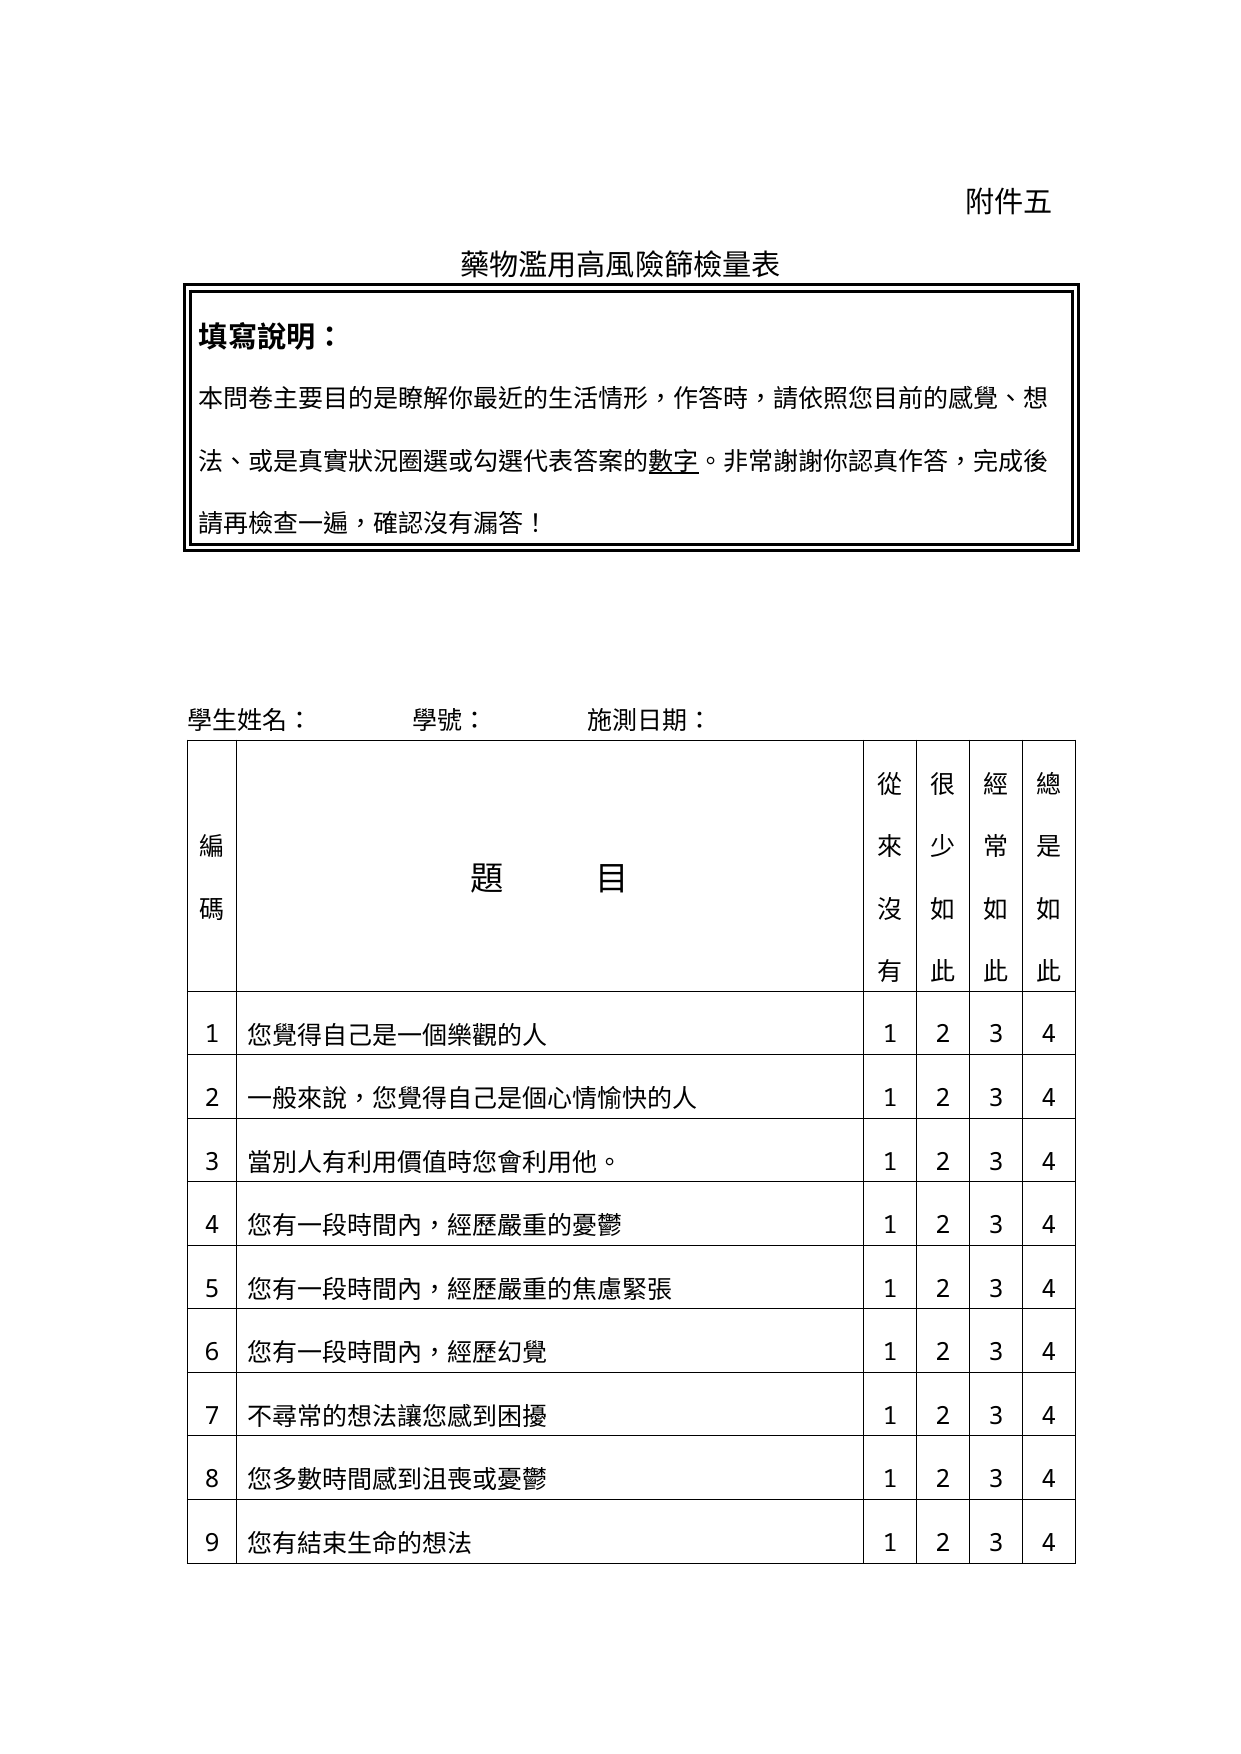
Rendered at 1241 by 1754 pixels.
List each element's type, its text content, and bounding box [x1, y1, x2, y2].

table_cell 7 [188, 1373, 236, 1435]
table_cell 4 [1023, 1309, 1075, 1372]
table_cell 1 [864, 1436, 916, 1499]
table_cell 4 [1023, 1246, 1075, 1308]
text 附件五 [187, 158, 1053, 221]
text 學生姓名： 學號： 施測日期： [187, 677, 1053, 739]
table_cell 2 [917, 1055, 969, 1118]
table_cell 不尋常的想法讓您感到困擾 [237, 1373, 863, 1435]
table_cell 9 [188, 1500, 236, 1562]
table_cell 2 [917, 992, 969, 1054]
table_cell 1 [864, 1182, 916, 1245]
table_cell 2 [917, 1309, 969, 1372]
table_cell 4 [1023, 1182, 1075, 1245]
table_cell 3 [970, 1246, 1022, 1308]
table_cell 3 [970, 1119, 1022, 1181]
table_cell 1 [864, 1246, 916, 1308]
table_cell 1 [864, 992, 916, 1054]
table_cell 3 [970, 1055, 1022, 1118]
table_cell 1 [188, 992, 236, 1054]
table_cell 4 [1023, 1373, 1075, 1435]
table_cell 3 [970, 1373, 1022, 1435]
table_cell 3 [970, 1436, 1022, 1499]
table_cell 3 [970, 1500, 1022, 1562]
table_cell 您有一段時間內，經歷幻覺 [237, 1309, 863, 1372]
table_cell 4 [1023, 1055, 1075, 1118]
table_cell 4 [188, 1182, 236, 1245]
table_cell 4 [1023, 992, 1075, 1054]
table_cell 1 [864, 1119, 916, 1181]
table_cell 當別人有利用價值時您會利用他。 [237, 1119, 863, 1181]
table_cell 2 [917, 1246, 969, 1308]
table_cell 2 [917, 1436, 969, 1499]
table_cell 3 [970, 992, 1022, 1054]
table_cell 您有一段時間內，經歷嚴重的焦慮緊張 [237, 1246, 863, 1308]
table_cell 您有結束生命的想法 [237, 1500, 863, 1562]
table_cell 1 [864, 1309, 916, 1372]
table_cell 2 [917, 1119, 969, 1181]
table_cell 2 [917, 1373, 969, 1435]
table_header 填寫說明： 本問卷主要目的是瞭解你最近的生活情形，作答時，請依照您目前的感覺、想法、或是真實狀況圈選或勾選代表答案的數字。非常謝謝你認真作答，完成後請再檢查一遍，確認沒有漏答！ [188, 286, 1075, 543]
table_cell 1 [864, 1055, 916, 1118]
table_cell 5 [188, 1246, 236, 1308]
table_cell 您多數時間感到沮喪或憂鬱 [237, 1436, 863, 1499]
table_cell 8 [188, 1436, 236, 1499]
table_header 從 來 沒 有 [864, 741, 916, 991]
table_cell 3 [188, 1119, 236, 1181]
table_cell 3 [970, 1309, 1022, 1372]
table_header 經 常 如 此 [970, 741, 1022, 991]
table_header 很 少 如 此 [917, 741, 969, 991]
table_cell 4 [1023, 1500, 1075, 1562]
table_cell 6 [188, 1309, 236, 1372]
table_cell 1 [864, 1500, 916, 1562]
table_cell 3 [970, 1182, 1022, 1245]
table_cell 一般來說，您覺得自己是個心情愉快的人 [237, 1055, 863, 1118]
table_cell 您有一段時間內，經歷嚴重的憂鬱 [237, 1182, 863, 1245]
table_header 總 是 如 此 [1023, 741, 1075, 991]
table_cell 4 [1023, 1436, 1075, 1499]
table_cell 2 [917, 1182, 969, 1245]
text 藥物濫用高風險篩檢量表 [187, 221, 1053, 283]
table_header 編 碼 [188, 741, 236, 991]
table_cell 4 [1023, 1119, 1075, 1181]
table_cell 2 [188, 1055, 236, 1118]
table_header 題目 [237, 741, 863, 991]
table_cell 2 [917, 1500, 969, 1562]
table_cell 您覺得自己是一個樂觀的人 [237, 992, 863, 1054]
table_cell 1 [864, 1373, 916, 1435]
